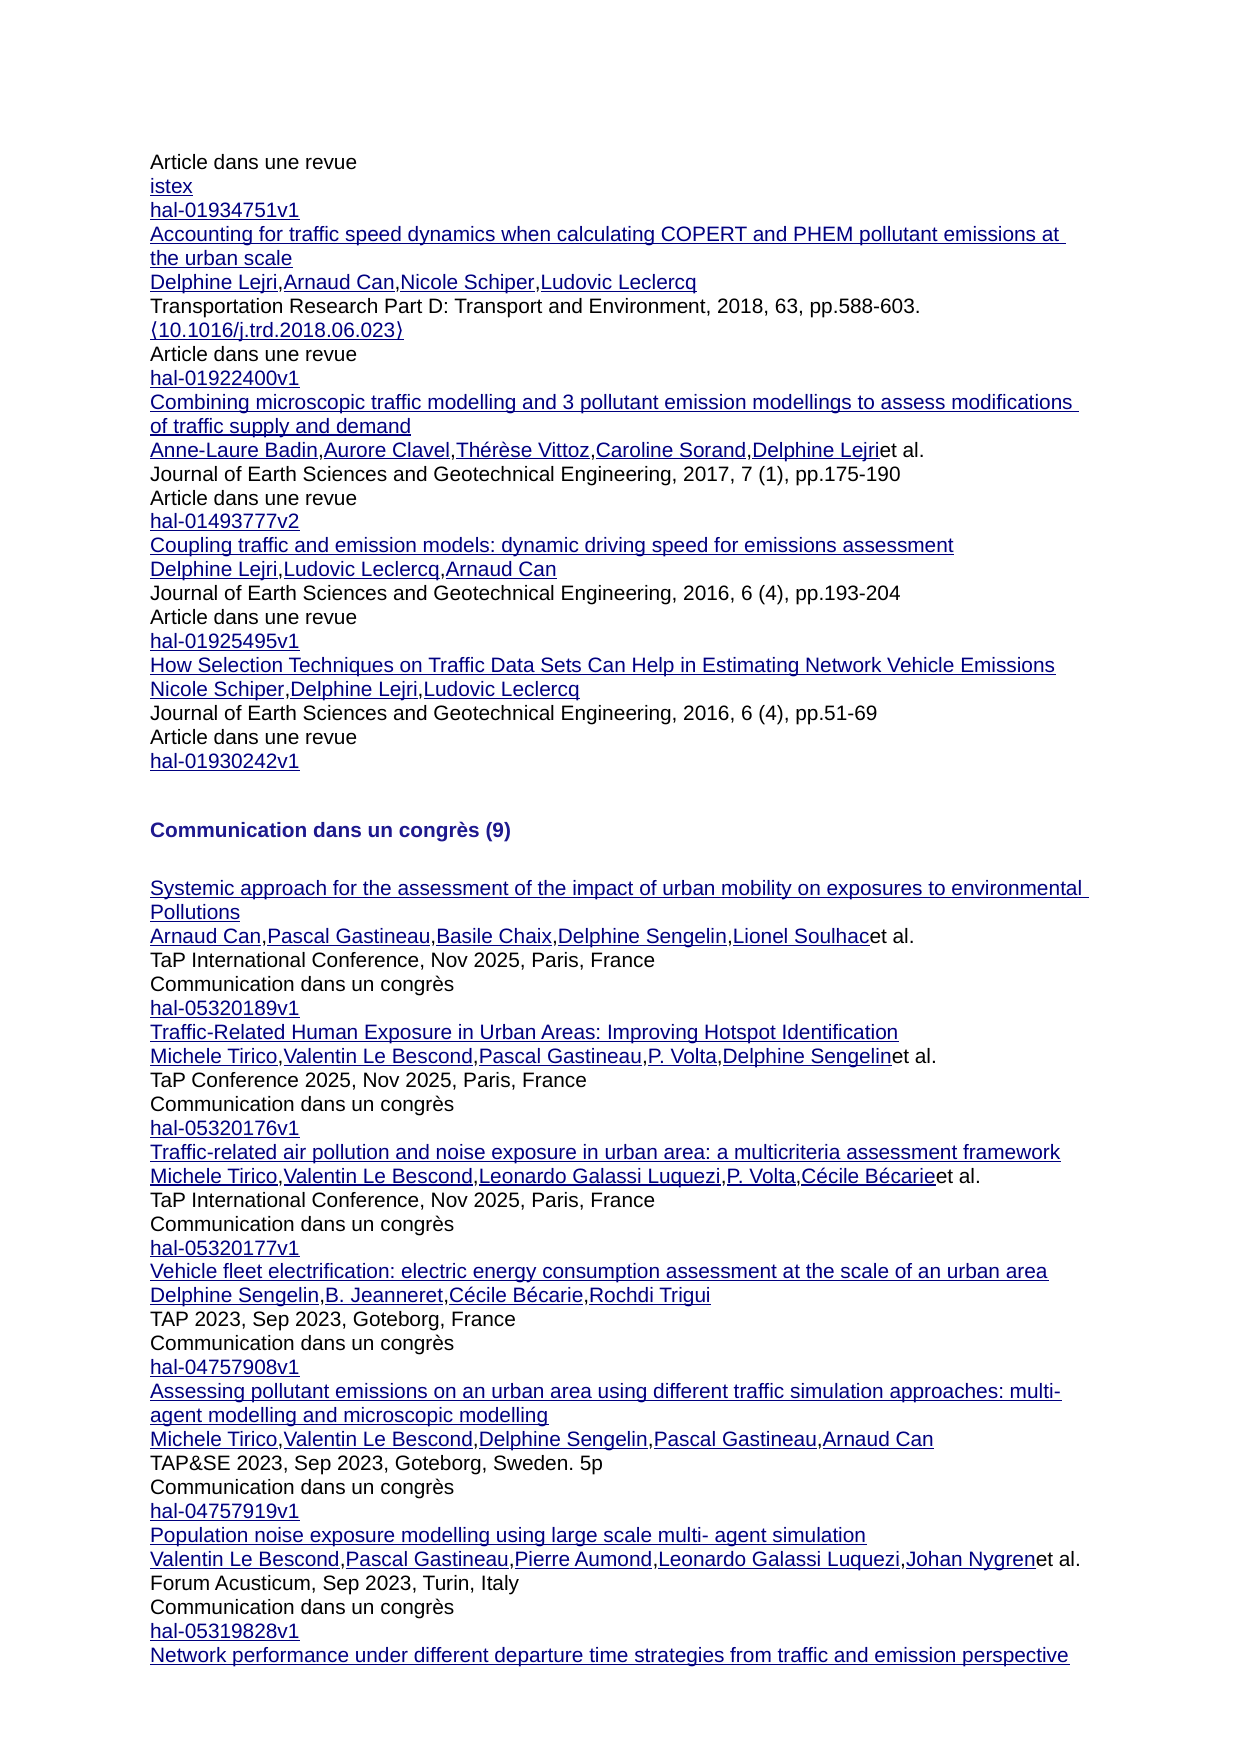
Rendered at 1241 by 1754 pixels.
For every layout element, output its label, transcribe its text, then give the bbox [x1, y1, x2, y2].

table_cell How Selection Techniques on Traffic Data Sets Can Help in Estimating Network Vehicle Emissions Nicole Schiper,Delphine Lejri,Ludovic Leclercq Journal of Earth Sciences and Geotechnical Engineering, 2016, 6 (4), pp.51-69 Article dans une revue hal-01930242v1 [150, 653, 1090, 773]
subtitle Communication dans un congrès (9) [150, 818, 1090, 842]
table_cell Combining microscopic traffic modelling and 3 pollutant emission modellings to assess modifications of traffic supply and demand Anne-Laure Badin,Aurore Clavel,Thérèse Vittoz,Caroline Sorand,Delphine Lejriet al. Journal of Earth Sciences and Geotechnical Engineering, 2017, 7 (1), pp.175-190 Article dans une revue hal-01493777v2 [150, 390, 1090, 533]
table_cell Article dans une revue istex hal-01934751v1 [150, 150, 1090, 222]
table_cell Population noise exposure modelling using large scale multi- agent simulation Valentin Le Bescond,Pascal Gastineau,Pierre Aumond,Leonardo Galassi Luquezi,Johan Nygrenet al. Forum Acusticum, Sep 2023, Turin, Italy Communication dans un congrès hal-05319828v1 [150, 1523, 1090, 1643]
table_cell Accounting for traffic speed dynamics when calculating COPERT and PHEM pollutant emissions at the urban scale Delphine Lejri,Arnaud Can,Nicole Schiper,Ludovic Leclercq Transportation Research Part D: Transport and Environment, 2018, 63, pp.588-603. ⟨10.1016/j.trd.2018.06.023⟩ Article dans une revue hal-01922400v1 [150, 222, 1090, 389]
table_cell Network performance under different departure time strategies from traffic and emission perspective [150, 1643, 1090, 1667]
table_cell Traffic-Related Human Exposure in Urban Areas: Improving Hotspot Identification Michele Tirico,Valentin Le Bescond,Pascal Gastineau,P. Volta,Delphine Sengelinet al. TaP Conference 2025, Nov 2025, Paris, France Communication dans un congrès hal-05320176v1 [150, 1020, 1090, 1139]
table_cell Coupling traffic and emission models: dynamic driving speed for emissions assessment Delphine Lejri,Ludovic Leclercq,Arnaud Can Journal of Earth Sciences and Geotechnical Engineering, 2016, 6 (4), pp.193-204 Article dans une revue hal-01925495v1 [150, 533, 1090, 653]
table_cell Assessing pollutant emissions on an urban area using different traffic simulation approaches: multi-agent modelling and microscopic modelling Michele Tirico,Valentin Le Bescond,Delphine Sengelin,Pascal Gastineau,Arnaud Can TAP&SE 2023, Sep 2023, Goteborg, Sweden. 5p Communication dans un congrès hal-04757919v1 [150, 1379, 1090, 1523]
table_header Systemic approach for the assessment of the impact of urban mobility on exposures to environmental Pollutions Arnaud Can,Pascal Gastineau,Basile Chaix,Delphine Sengelin,Lionel Soulhacet al. TaP International Conference, Nov 2025, Paris, France Communication dans un congrès hal-05320189v1 [150, 876, 1090, 1020]
table_cell Traffic-related air pollution and noise exposure in urban area: a multicriteria assessment framework Michele Tirico,Valentin Le Bescond,Leonardo Galassi Luquezi,P. Volta,Cécile Bécarieet al. TaP International Conference, Nov 2025, Paris, France Communication dans un congrès hal-05320177v1 [150, 1140, 1090, 1259]
table_cell Vehicle fleet electrification: electric energy consumption assessment at the scale of an urban area Delphine Sengelin,B. Jeanneret,Cécile Bécarie,Rochdi Trigui TAP 2023, Sep 2023, Goteborg, France Communication dans un congrès hal-04757908v1 [150, 1259, 1090, 1379]
